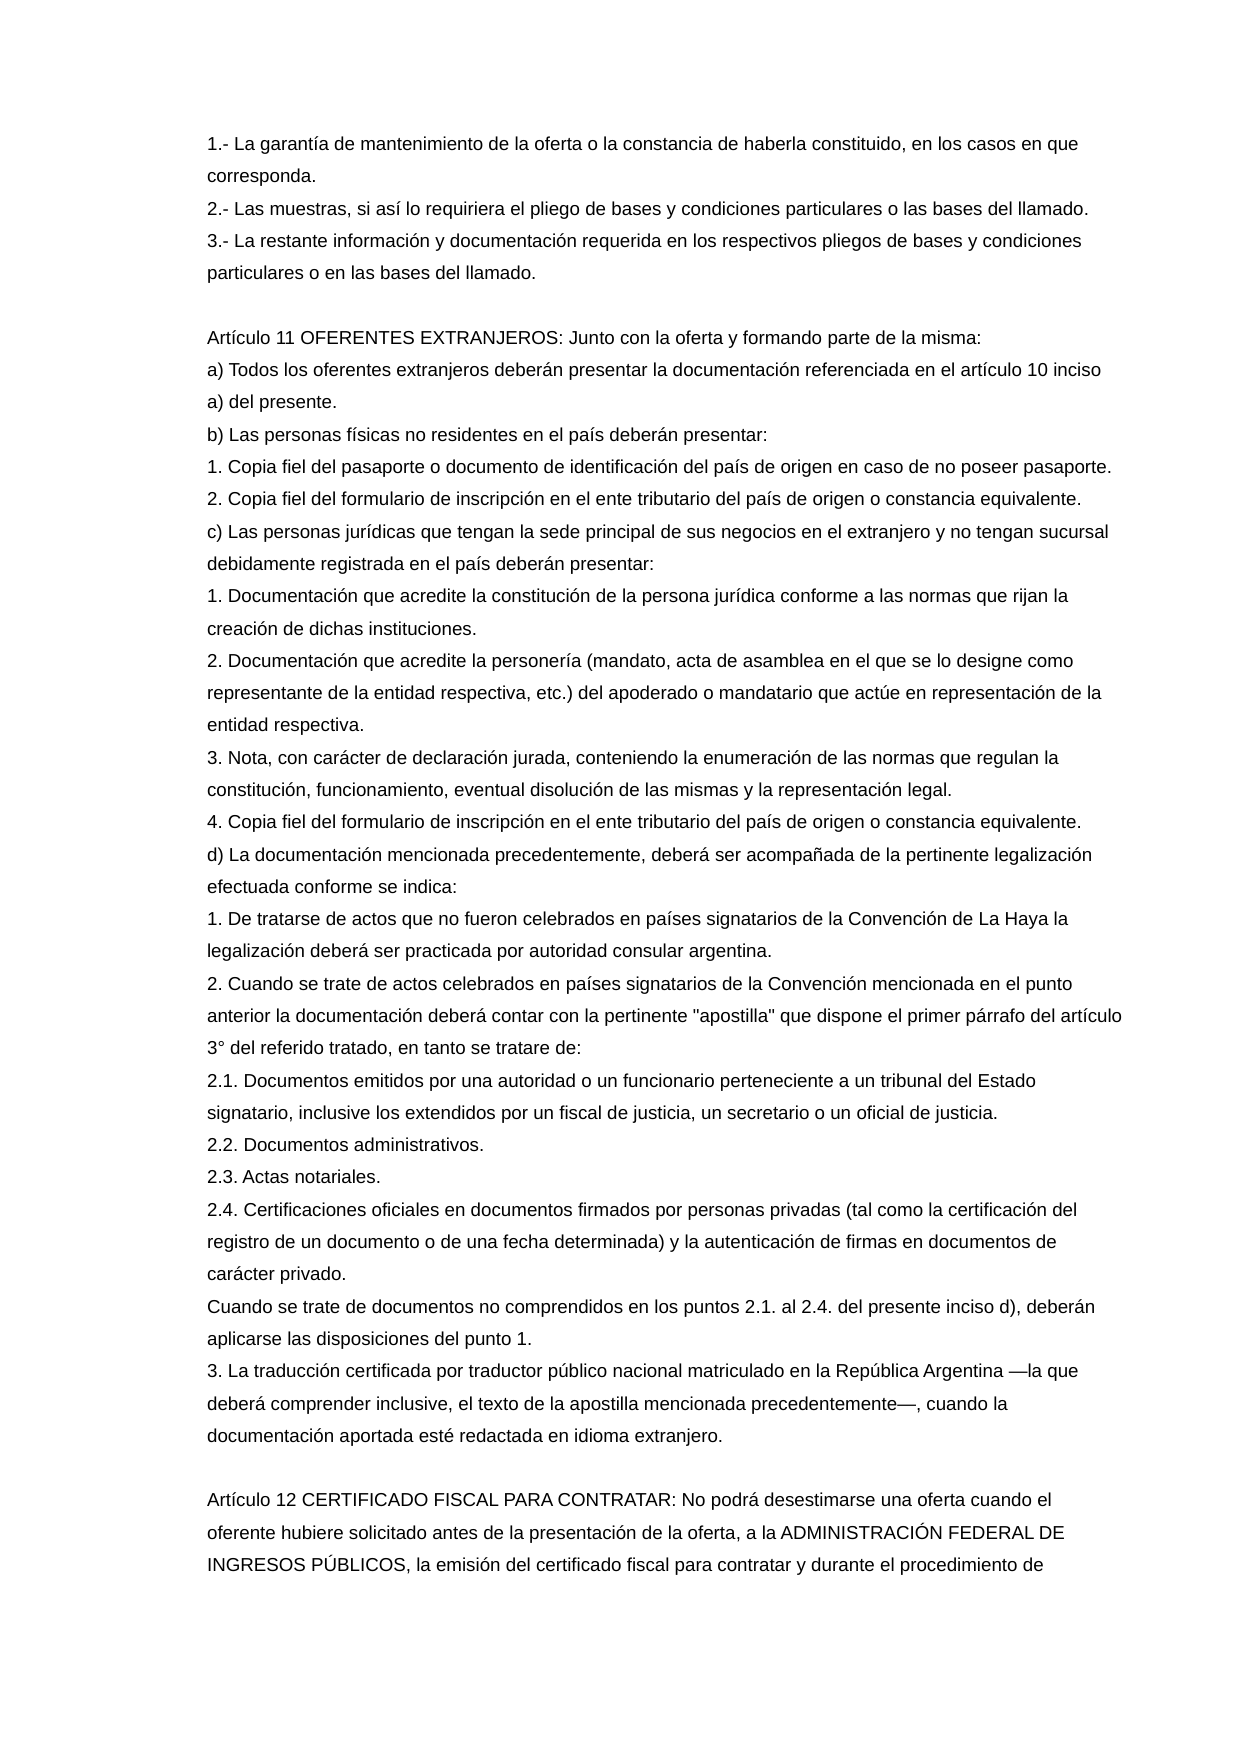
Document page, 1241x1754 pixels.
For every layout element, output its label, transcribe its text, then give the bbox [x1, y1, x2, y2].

text c) Las personas jurídicas que tengan la sede principal de sus negocios en el extranjero y no tengan sucursal debidamente registrada en el país deberán presentar: [207, 520, 1122, 574]
text d) La documentación mencionada precedentemente, deberá ser acompañada de la pertinente legalización efectuada conforme se indica: [207, 843, 1122, 897]
text 2. Copia fiel del formulario de inscripción en el ente tributario del país de origen o constancia equivalente. [207, 488, 1122, 510]
text Cuando se trate de documentos no comprendidos en los puntos 2.1. al 2.4. del presente inciso d), deberán aplicarse las disposiciones del punto 1. [207, 1295, 1122, 1349]
text 3.- La restante información y documentación requerida en los respectivos pliegos de bases y condiciones particulares o en las bases del llamado. [207, 230, 1122, 284]
text 2. Documentación que acredite la personería (mandato, acta de asamblea en el que se lo designe como representante de la entidad respectiva, etc.) del apoderado o mandatario que actúe en representación de la entidad respectiva. [207, 649, 1122, 736]
text 4. Copia fiel del formulario de inscripción en el ente tributario del país de origen o constancia equivalente. [207, 811, 1122, 833]
text 2.1. Documentos emitidos por una autoridad o un funcionario perteneciente a un tribunal del Estado signatario, inclusive los extendidos por un fiscal de justicia, un secretario o un oficial de justicia. [207, 1069, 1122, 1123]
text 2.3. Actas notariales. [207, 1166, 1122, 1188]
text 3. Nota, con carácter de declaración jurada, conteniendo la enumeración de las normas que regulan la constitución, funcionamiento, eventual disolución de las mismas y la representación legal. [207, 746, 1122, 800]
text 3. La traducción certificada por traductor público nacional matriculado en la República Argentina —la que deberá comprender inclusive, el texto de la apostilla mencionada precedentemente—, cuando la documentación aportada esté redactada en idioma extranjero. [207, 1360, 1122, 1446]
text 2. Cuando se trate de actos celebrados en países signatarios de la Convención mencionada en el punto anterior la documentación deberá contar con la pertinente "apostilla" que dispone el primer párrafo del artículo 3° del referido tratado, en tanto se tratare de: [207, 972, 1122, 1059]
text 2.- Las muestras, si así lo requiriera el pliego de bases y condiciones particulares o las bases del llamado. [207, 197, 1122, 219]
text 1.- La garantía de mantenimiento de la oferta o la constancia de haberla constituido, en los casos en que corresponda. [207, 133, 1122, 187]
text Artículo 12 CERTIFICADO FISCAL PARA CONTRATAR: No podrá desestimarse una oferta cuando el oferente hubiere solicitado antes de la presentación de la oferta, a la ADMINISTRACIÓN FEDERAL DE INGRESOS PÚBLICOS, la emisión del certificado fiscal para contratar y durante el procedimiento de [207, 1489, 1122, 1575]
text 1. Documentación que acredite la constitución de la persona jurídica conforme a las normas que rijan la creación de dichas instituciones. [207, 585, 1122, 639]
text 1. De tratarse de actos que no fueron celebrados en países signatarios de la Convención de La Haya la legalización deberá ser practicada por autoridad consular argentina. [207, 908, 1122, 962]
text Artículo 11 OFERENTES EXTRANJEROS: Junto con la oferta y formando parte de la misma: [207, 327, 1122, 348]
text 2.4. Certificaciones oficiales en documentos firmados por personas privadas (tal como la certificación del registro de un documento o de una fecha determinada) y la autenticación de firmas en documentos de carácter privado. [207, 1198, 1122, 1285]
text b) Las personas físicas no residentes en el país deberán presentar: [207, 423, 1122, 445]
text 2.2. Documentos administrativos. [207, 1134, 1122, 1156]
text 1. Copia fiel del pasaporte o documento de identificación del país de origen en caso de no poseer pasaporte. [207, 456, 1122, 477]
text a) Todos los oferentes extranjeros deberán presentar la documentación referenciada en el artículo 10 inciso a) del presente. [207, 359, 1122, 413]
